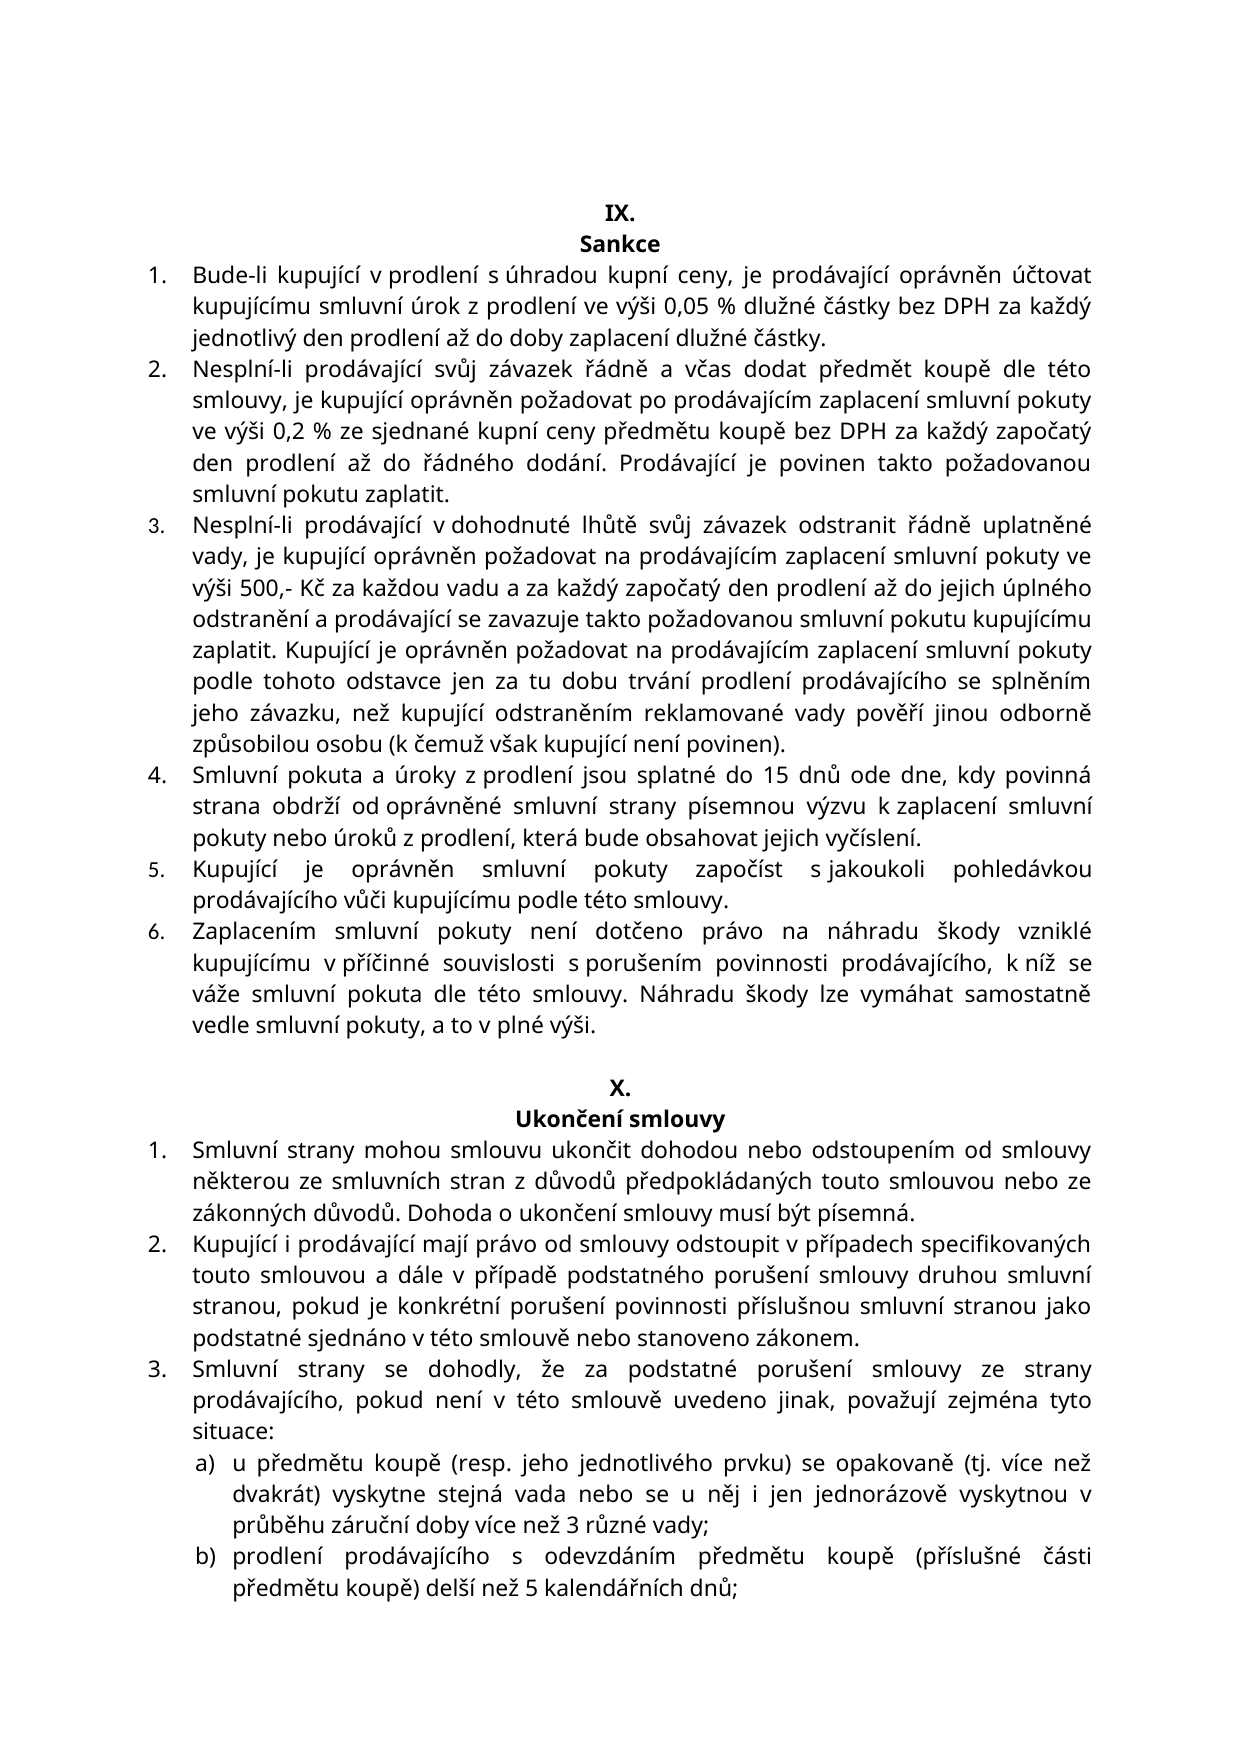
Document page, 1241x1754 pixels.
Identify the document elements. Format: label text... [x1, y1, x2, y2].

list u předmětu koupě (resp. jeho jednotlivého prvku) se opakovaně (tj. více než dvakrát) vyskytne stejná vada nebo se u něj i jen jednorázově vyskytnou v průběhu záruční doby více než 3 různé vady; [195, 1446, 1093, 1540]
text IX. [148, 196, 1093, 228]
list Kupující i prodávající mají právo od smlouvy odstoupit v případech specifikovaných touto smlouvou a dále v případě podstatného porušení smlouvy druhou smluvní stranou, pokud je konkrétní porušení povinnosti příslušnou smluvní stranou jako podstatné sjednáno v této smlouvě nebo stanoveno zákonem. [148, 1228, 1093, 1353]
list Smluvní strany mohou smlouvu ukončit dohodou nebo odstoupením od smlouvy některou ze smluvních stran z důvodů předpokládaných touto smlouvou nebo ze zákonných důvodů. Dohoda o ukončení smlouvy musí být písemná. [148, 1134, 1093, 1228]
list Kupující je oprávněn smluvní pokuty započíst s jakoukoli pohledávkou prodávajícího vůči kupujícímu podle této smlouvy. [148, 853, 1093, 915]
list Smluvní strany se dohodly, že za podstatné porušení smlouvy ze strany prodávajícího, pokud není v této smlouvě uvedeno jinak, považují zejména tyto situace: [148, 1353, 1093, 1446]
list Nesplní-li prodávající v dohodnuté lhůtě svůj závazek odstranit řádně uplatněné vady, je kupující oprávněn požadovat na prodávajícím zaplacení smluvní pokuty ve výši 500,- Kč za každou vadu a za každý započatý den prodlení až do jejich úplného odstranění a prodávající se zavazuje takto požadovanou smluvní pokutu kupujícímu zaplatit. Kupující je oprávněn požadovat na prodávajícím zaplacení smluvní pokuty podle tohoto odstavce jen za tu dobu trvání prodlení prodávajícího se splněním jeho závazku, než kupující odstraněním reklamované vady pověří jinou odborně způsobilou osobu (k čemuž však kupující není povinen). [148, 509, 1093, 759]
list Bude-li kupující v prodlení s úhradou kupní ceny, je prodávající oprávněn účtovat kupujícímu smluvní úrok z prodlení ve výši 0,05 % dlužné částky bez DPH za každý jednotlivý den prodlení až do doby zaplacení dlužné částky. [148, 259, 1093, 353]
text Ukončení smlouvy [148, 1103, 1093, 1134]
list Smluvní pokuta a úroky z prodlení jsou splatné do 15 dnů ode dne, kdy povinná strana obdrží od oprávněné smluvní strany písemnou výzvu k zaplacení smluvní pokuty nebo úroků z prodlení, která bude obsahovat jejich vyčíslení. [148, 759, 1093, 853]
text Sankce [148, 228, 1093, 259]
text X. [148, 1071, 1093, 1103]
list Zaplacením smluvní pokuty není dotčeno právo na náhradu škody vzniklé kupujícímu v příčinné souvislosti s porušením povinnosti prodávajícího, k níž se váže smluvní pokuta dle této smlouvy. Náhradu škody lze vymáhat samostatně vedle smluvní pokuty, a to v plné výši. [148, 915, 1093, 1040]
list prodlení prodávajícího s odevzdáním předmětu koupě (příslušné části předmětu koupě) delší než 5 kalendářních dnů; [195, 1540, 1093, 1603]
list Nesplní-li prodávající svůj závazek řádně a včas dodat předmět koupě dle této smlouvy, je kupující oprávněn požadovat po prodávajícím zaplacení smluvní pokuty ve výši 0,2 % ze sjednané kupní ceny předmětu koupě bez DPH za každý započatý den prodlení až do řádného dodání. Prodávající je povinen takto požadovanou smluvní pokutu zaplatit. [148, 353, 1093, 509]
